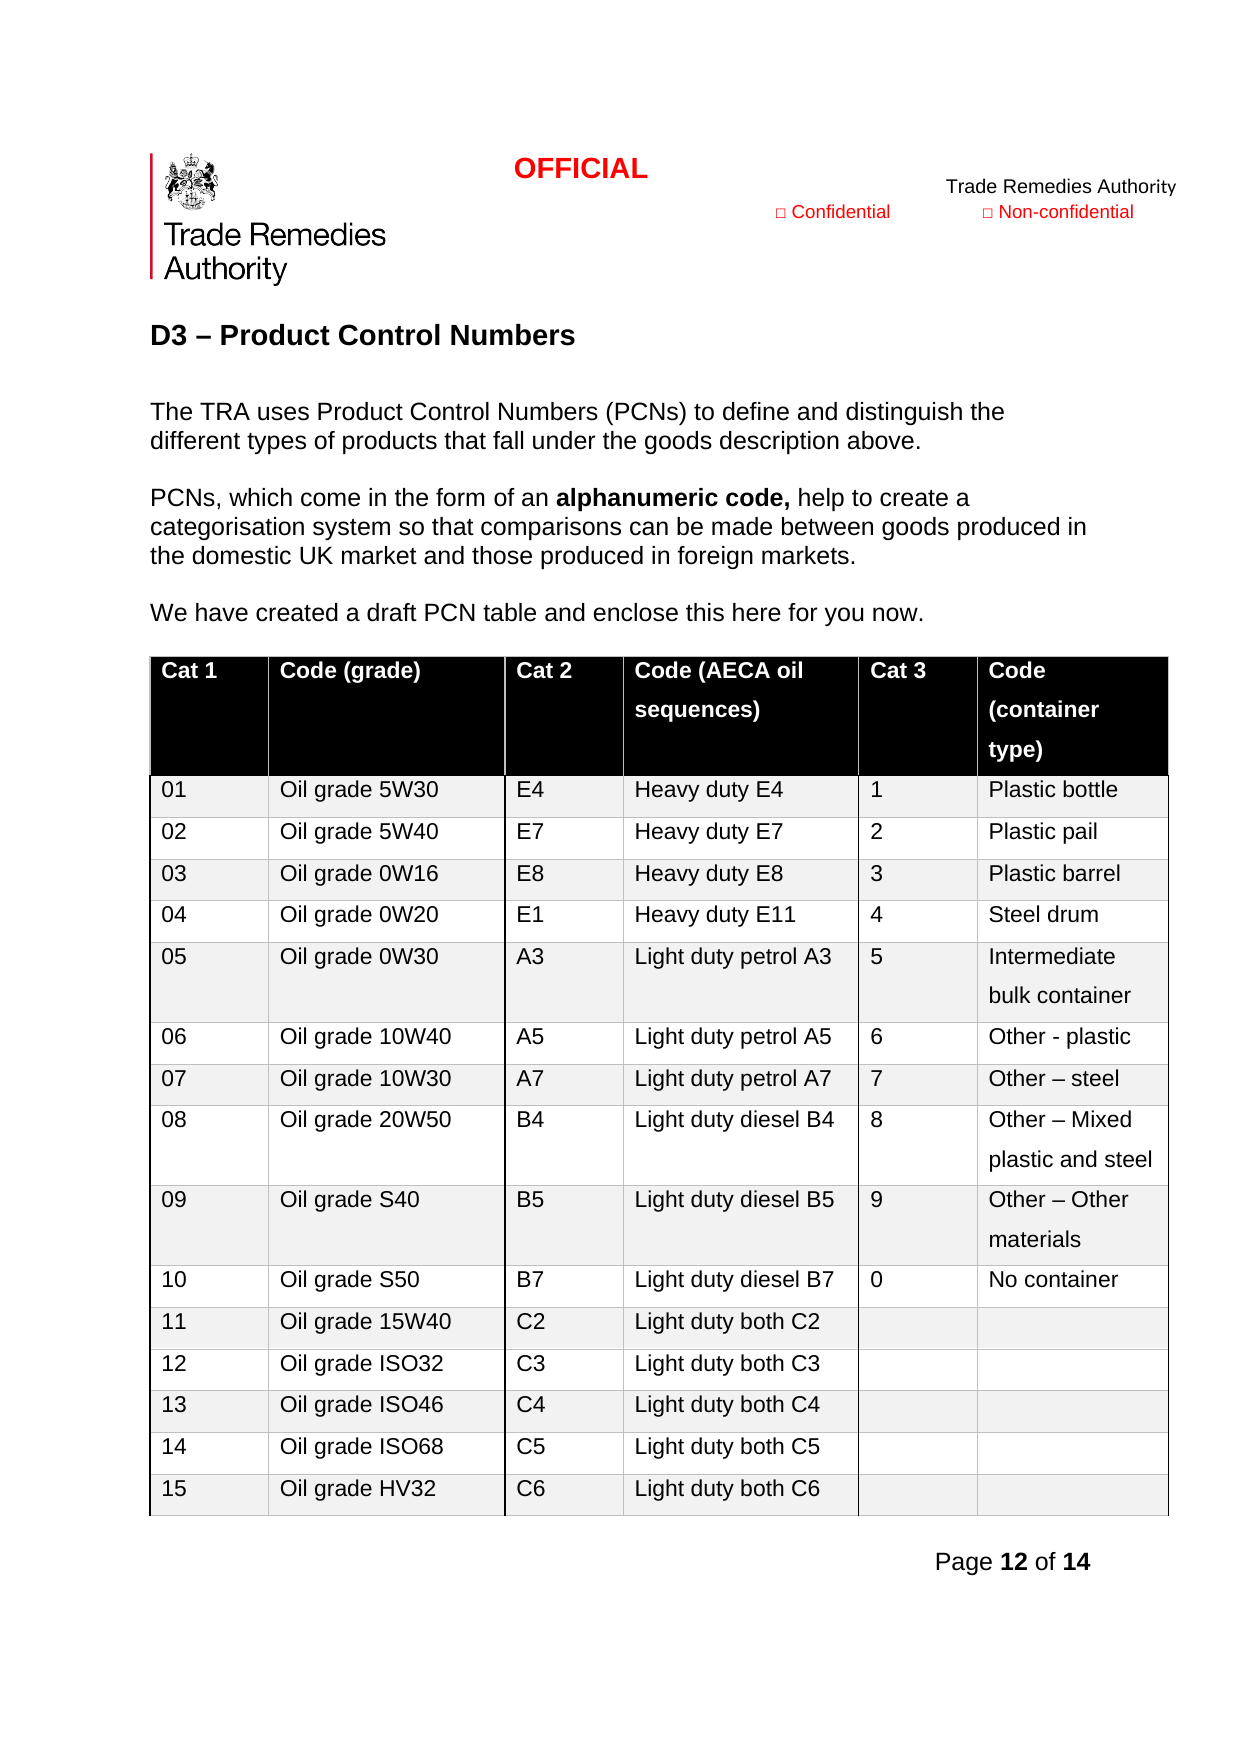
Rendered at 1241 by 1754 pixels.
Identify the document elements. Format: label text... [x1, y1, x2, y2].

table_header Cat 1 [151, 657, 268, 775]
table_header Code (AECA oil sequences) [624, 657, 858, 775]
table_cell [859, 1475, 977, 1515]
table_cell Oil grade S40 [269, 1186, 504, 1265]
table_cell 1 [859, 776, 977, 817]
text The TRA uses Product Control Numbers (PCNs) to define and distinguish the different types of products that fall under the goods description above. [150, 397, 1090, 454]
table_cell Oil grade 5W30 [269, 776, 504, 817]
table_cell Oil grade 10W40 [269, 1023, 504, 1063]
table_cell Light duty diesel B4 [624, 1106, 858, 1185]
table_cell 06 [151, 1023, 268, 1063]
table_cell 11 [151, 1308, 268, 1348]
table_cell Plastic barrel [978, 860, 1168, 900]
table_cell Oil grade ISO46 [269, 1391, 504, 1432]
table_cell Oil grade 15W40 [269, 1308, 504, 1348]
table_cell 03 [151, 860, 268, 900]
table_cell 13 [151, 1391, 268, 1432]
table_cell E8 [506, 860, 623, 900]
table_cell Heavy duty E7 [624, 818, 858, 858]
table_cell B7 [506, 1266, 623, 1307]
table_cell C4 [506, 1391, 623, 1432]
table_cell Light duty diesel B5 [624, 1186, 858, 1265]
table_cell A3 [506, 943, 623, 1022]
table_cell 15 [151, 1475, 268, 1515]
table_cell Plastic pail [978, 818, 1168, 858]
table_cell E1 [506, 901, 623, 942]
table_cell Oil grade 0W20 [269, 901, 504, 942]
table_cell 09 [151, 1186, 268, 1265]
table_cell Oil grade HV32 [269, 1475, 504, 1515]
table_cell Light duty petrol A7 [624, 1065, 858, 1105]
table_cell 2 [859, 818, 977, 858]
table_cell Oil grade ISO32 [269, 1350, 504, 1390]
subtitle D3 – Product Control Numbers [150, 318, 1090, 351]
table_cell C2 [506, 1308, 623, 1348]
table_cell 02 [151, 818, 268, 858]
table_cell 10 [151, 1266, 268, 1307]
table_cell A7 [506, 1065, 623, 1105]
table_header Code (container type) [978, 657, 1168, 775]
table_cell Oil grade 20W50 [269, 1106, 504, 1185]
table_cell [859, 1350, 977, 1390]
table_cell 07 [151, 1065, 268, 1105]
table_cell 01 [151, 776, 268, 817]
table_cell 04 [151, 901, 268, 942]
table_cell Other – steel [978, 1065, 1168, 1105]
table_cell [978, 1475, 1168, 1515]
table_cell 6 [859, 1023, 977, 1063]
table_cell 05 [151, 943, 268, 1022]
table_cell Other - plastic [978, 1023, 1168, 1063]
table_cell Light duty both C3 [624, 1350, 858, 1390]
table_cell Intermediate bulk container [978, 943, 1168, 1022]
table_cell [859, 1433, 977, 1473]
table_cell Plastic bottle [978, 776, 1168, 817]
table_cell 14 [151, 1433, 268, 1473]
table_cell 9 [859, 1186, 977, 1265]
table_cell Other – Mixed plastic and steel [978, 1106, 1168, 1185]
table_cell B5 [506, 1186, 623, 1265]
table_header Cat 3 [859, 657, 977, 775]
table_cell Light duty both C6 [624, 1475, 858, 1515]
table_cell [978, 1391, 1168, 1432]
table_cell [978, 1308, 1168, 1348]
table_cell Oil grade 10W30 [269, 1065, 504, 1105]
table_cell 4 [859, 901, 977, 942]
table_header Code (grade) [269, 657, 504, 775]
table_cell Light duty both C2 [624, 1308, 858, 1348]
table_cell 5 [859, 943, 977, 1022]
table_cell Heavy duty E4 [624, 776, 858, 817]
table_cell E7 [506, 818, 623, 858]
table_cell Oil grade ISO68 [269, 1433, 504, 1473]
table_header Cat 2 [506, 657, 623, 775]
table_cell Light duty diesel B7 [624, 1266, 858, 1307]
table_cell Heavy duty E8 [624, 860, 858, 900]
table_cell 08 [151, 1106, 268, 1185]
table_cell Steel drum [978, 901, 1168, 942]
table_cell Light duty petrol A3 [624, 943, 858, 1022]
text PCNs, which come in the form of an alphanumeric code, help to create a categorisation system so that comparisons can be made between goods produced in the domestic UK market and those produced in foreign markets. [150, 483, 1090, 569]
table_cell Light duty both C4 [624, 1391, 858, 1432]
table_cell [978, 1350, 1168, 1390]
table_cell C5 [506, 1433, 623, 1473]
text We have created a draft PCN table and enclose this here for you now. [150, 598, 1090, 627]
table_cell Oil grade 5W40 [269, 818, 504, 858]
table_cell B4 [506, 1106, 623, 1185]
table_cell C6 [506, 1475, 623, 1515]
table_cell 8 [859, 1106, 977, 1185]
table_cell 7 [859, 1065, 977, 1105]
table_cell A5 [506, 1023, 623, 1063]
table_cell Oil grade S50 [269, 1266, 504, 1307]
table_cell 12 [151, 1350, 268, 1390]
table_cell [859, 1308, 977, 1348]
table_cell C3 [506, 1350, 623, 1390]
table_cell Oil grade 0W16 [269, 860, 504, 900]
table_cell Other – Other materials [978, 1186, 1168, 1265]
table_cell Light duty petrol A5 [624, 1023, 858, 1063]
table_cell Heavy duty E11 [624, 901, 858, 942]
table_cell Oil grade 0W30 [269, 943, 504, 1022]
table_cell Light duty both C5 [624, 1433, 858, 1473]
table_cell E4 [506, 776, 623, 817]
table_cell 0 [859, 1266, 977, 1307]
table_cell [859, 1391, 977, 1432]
table_cell 3 [859, 860, 977, 900]
table_cell No container [978, 1266, 1168, 1307]
table_cell [978, 1433, 1168, 1473]
